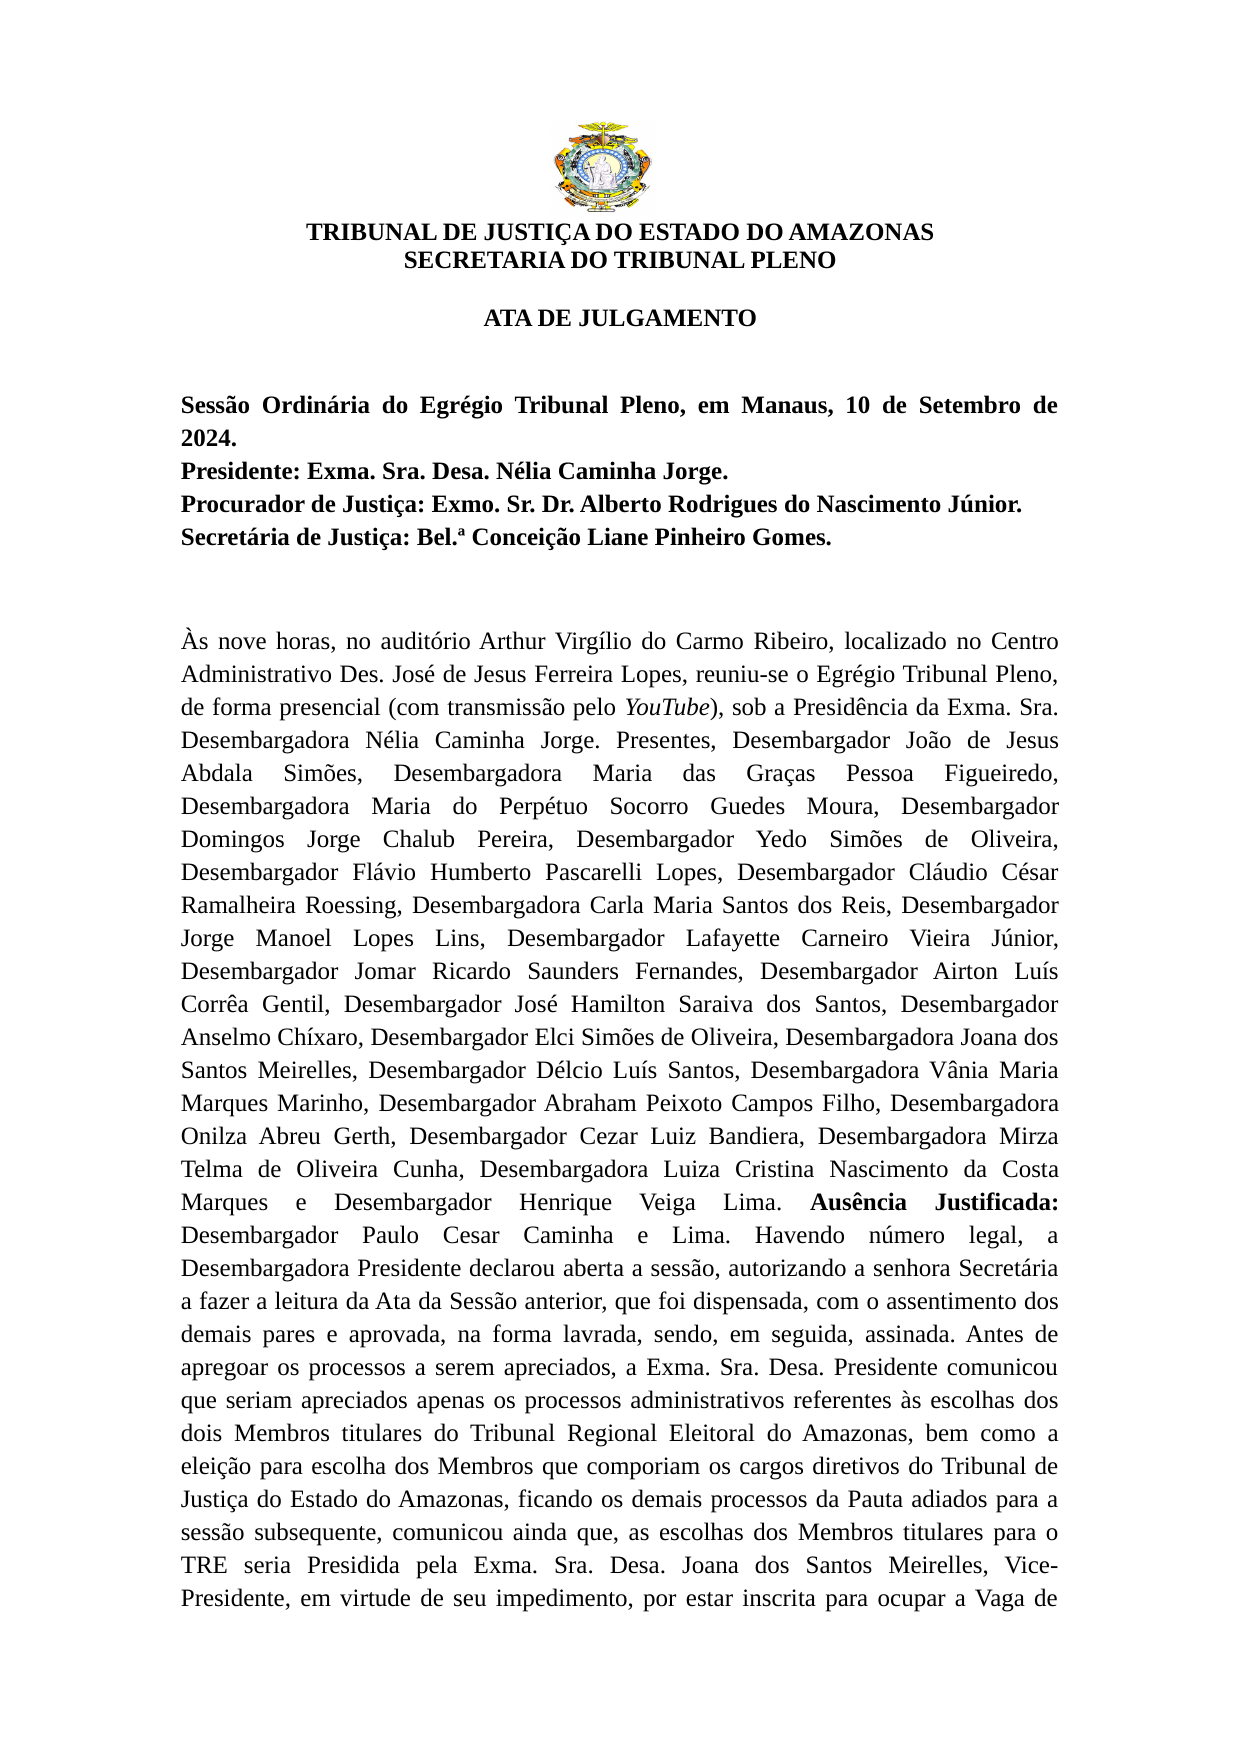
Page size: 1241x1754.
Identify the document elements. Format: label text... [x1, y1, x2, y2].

text Secretária de Justiça: Bel.ª Conceição Liane Pinheiro Gomes. [181, 522, 1059, 551]
text Procurador de Justiça: Exmo. Sr. Dr. Alberto Rodrigues do Nascimento Júnior. [181, 489, 1059, 518]
picture [548, 119, 655, 216]
text Às nove horas, no auditório Arthur Virgílio do Carmo Ribeiro, localizado no Centro Administrativo Des. José de Jesus Ferreira Lopes, reuniu-se o Egrégio Tribunal Pleno, de forma presencial (com transmissão pelo YouTube), sob a Presidência da Exma. Sra. Desembargadora Nélia Caminha Jorge. Presentes, Desembargador João de Jesus Abdala Simões, Desembargadora Maria das Graças Pessoa Figueiredo, Desembargadora Maria do Perpétuo Socorro Guedes Moura, Desembargador Domingos Jorge Chalub Pereira, Desembargador Yedo Simões de Oliveira, Desembargador Flávio Humberto Pascarelli Lopes, Desembargador Cláudio César Ramalheira Roessing, Desembargadora Carla Maria Santos dos Reis, Desembargador Jorge Manoel Lopes Lins, Desembargador Lafayette Carneiro Vieira Júnior, Desembargador Jomar Ricardo Saunders Fernandes, Desembargador Airton Luís Corrêa Gentil, Desembargador José Hamilton Saraiva dos Santos, Desembargador Anselmo Chíxaro, Desembargador Elci Simões de Oliveira, Desembargadora Joana dos Santos Meirelles, Desembargador Délcio Luís Santos, Desembargadora Vânia Maria Marques Marinho, Desembargador Abraham Peixoto Campos Filho, Desembargadora Onilza Abreu Gerth, Desembargador Cezar Luiz Bandiera, Desembargadora Mirza Telma de Oliveira Cunha, Desembargadora Luiza Cristina Nascimento da Costa Marques e Desembargador Henrique Veiga Lima. Ausência Justificada: Desembargador Paulo Cesar Caminha e Lima. Havendo número legal, a Desembargadora Presidente declarou aberta a sessão, autorizando a senhora Secretária a fazer a leitura da Ata da Sessão anterior, que foi dispensada, com o assentimento dos demais pares e aprovada, na forma lavrada, sendo, em seguida, assinada. Antes de apregoar os processos a serem apreciados, a Exma. Sra. Desa. Presidente comunicou que seriam apreciados apenas os processos administrativos referentes às escolhas dos dois Membros titulares do Tribunal Regional Eleitoral do Amazonas, bem como a eleição para escolha dos Membros que comporiam os cargos diretivos do Tribunal de Justiça do Estado do Amazonas, ficando os demais processos da Pauta adiados para a sessão subsequente, comunicou ainda que, as escolhas dos Membros titulares para o TRE seria Presidida pela Exma. Sra. Desa. Joana dos Santos Meirelles, Vice-Presidente, em virtude de seu impedimento, por estar inscrita para ocupar a Vaga de [181, 626, 1059, 1612]
text Presidente: Exma. Sra. Desa. Nélia Caminha Jorge. [181, 456, 1059, 485]
text Sessão Ordinária do Egrégio Tribunal Pleno, em Manaus, 10 de Setembro de 2024. [181, 390, 1059, 452]
text ATA DE JULGAMENTO [118, 303, 1122, 332]
